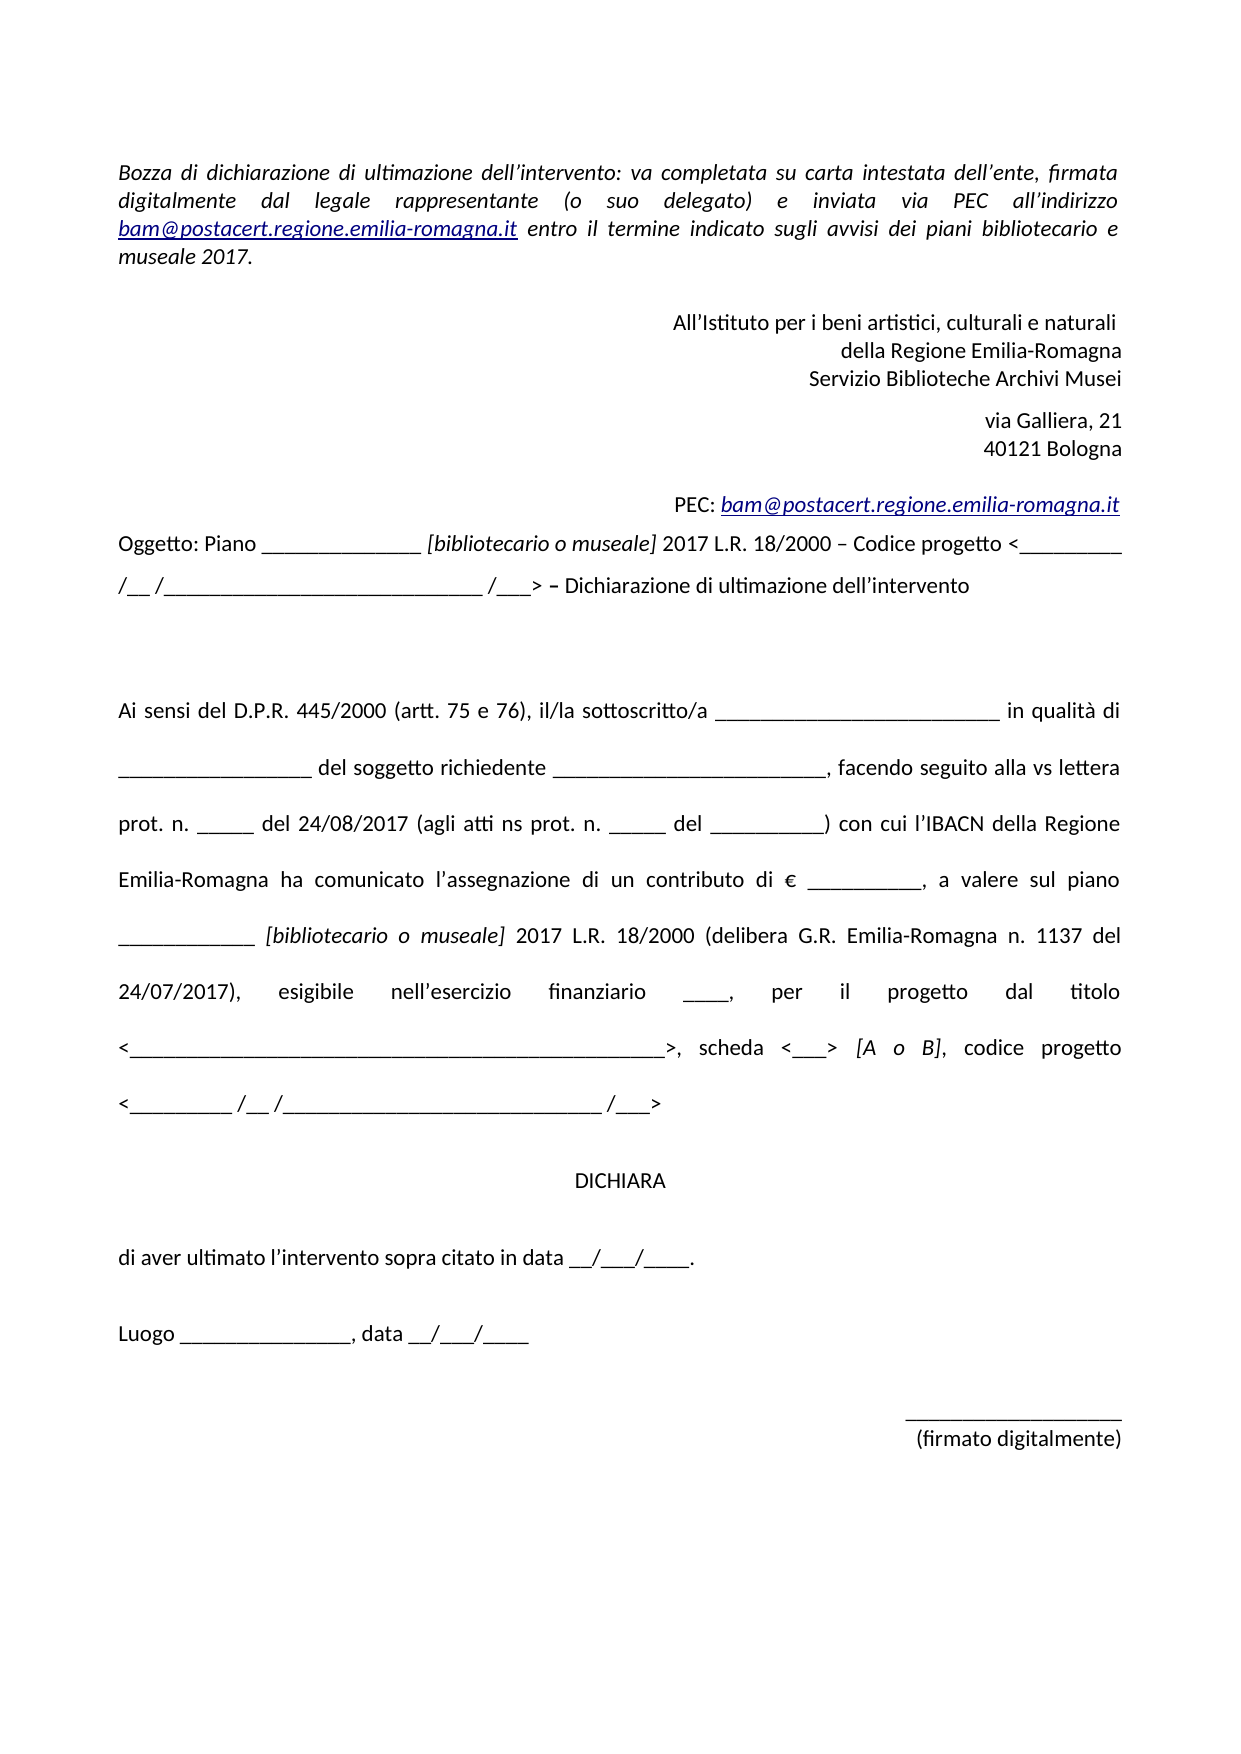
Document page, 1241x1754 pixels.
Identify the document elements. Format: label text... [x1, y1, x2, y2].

text Servizio Biblioteche Archivi Musei [118, 364, 1122, 393]
text PEC: bam@postacert.regione.emilia-romagna.it [118, 491, 1122, 519]
text Bozza di dichiarazione di ultimazione dell’intervento: va completata su carta intestata dell’ente, firmata digitalmente dal legale rappresentante (o suo delegato) e inviata via PEC all’indirizzo bam@postacert.regione.emilia-romagna.it entro il termine indicato sugli avvisi dei piani bibliotecario e museale 2017. [118, 158, 1122, 270]
text 40121 Bologna [118, 434, 1122, 463]
text di aver ultimato l’intervento sopra citato in data __/___/____. [118, 1243, 1122, 1271]
text DICHIARA [118, 1166, 1122, 1194]
text della Regione Emilia-Romagna [118, 337, 1122, 364]
text Luogo _______________, data __/___/____ [118, 1319, 1122, 1348]
text Oggetto: Piano ______________ [bibliotecario o museale] 2017 L.R. 18/2000 – Codice progetto <_________ /__ /____________________________ /___> – Dichiarazione di ultimazione dell’intervento [118, 529, 1122, 599]
text All’Istituto per i beni artistici, culturali e naturali [118, 308, 1122, 337]
text Ai sensi del D.P.R. 445/2000 (artt. 75 e 76), il/la sottoscritto/a _________________________ in qualità di _________________ del soggetto richiedente ________________________, facendo seguito alla vs lettera prot. n. _____ del 24/08/2017 (agli atti ns prot. n. _____ del __________) con cui l’IBACN della Regione Emilia-Romagna ha comunicato l’assegnazione di un contributo di € __________, a valere sul piano ____________ [bibliotecario o museale] 2017 L.R. 18/2000 (delibera G.R. Emilia-Romagna n. 1137 del 24/07/2017), esigibile nell’esercizio finanziario ____, per il progetto dal titolo <_______________________________________________>, scheda <___> [A o B], codice progetto <_________ /__ /____________________________ /___> [118, 697, 1122, 1117]
text ___________________ (firmato digitalmente) [118, 1396, 1122, 1452]
text via Galliera, 21 [118, 407, 1122, 434]
